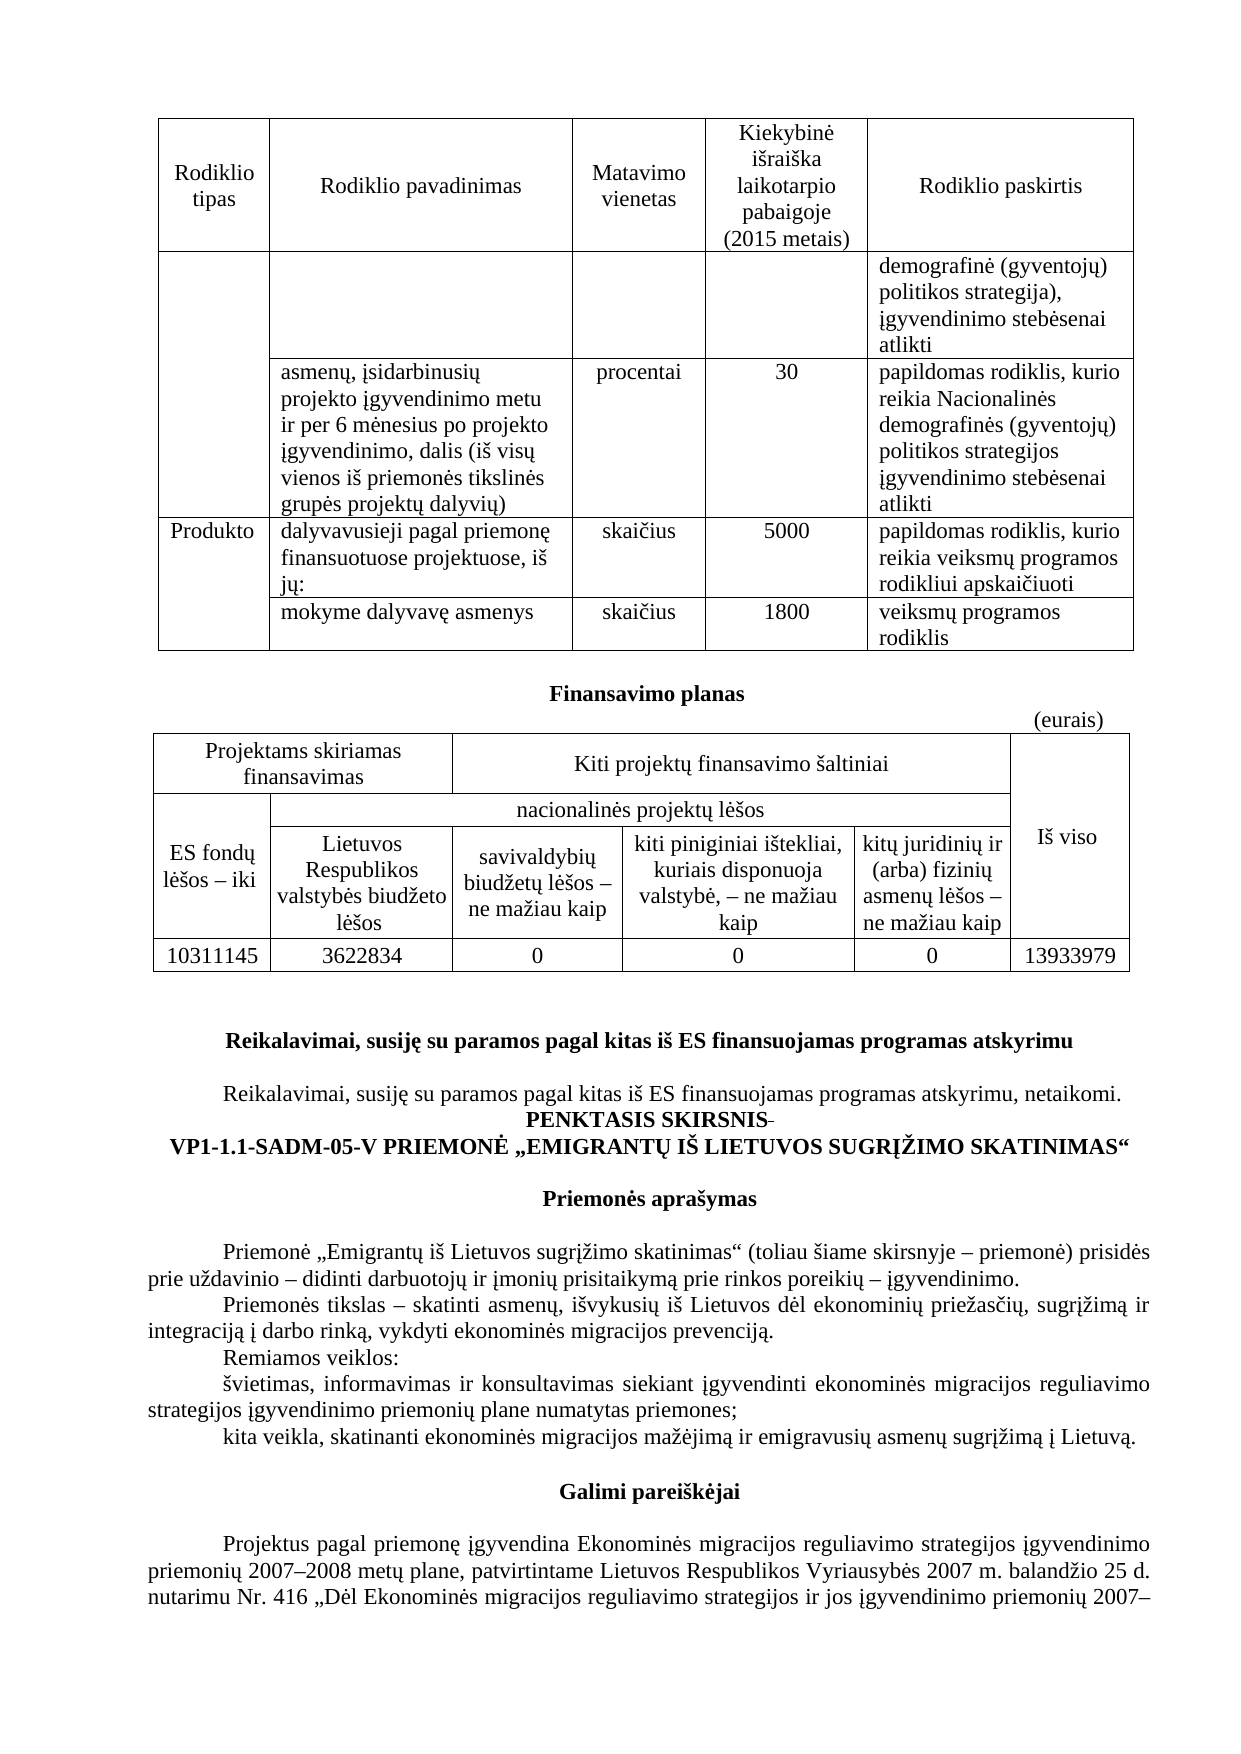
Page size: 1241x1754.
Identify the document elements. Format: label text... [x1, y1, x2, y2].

table_cell skaičius [573, 598, 705, 650]
text Priemonės tikslas – skatinti asmenų, išvykusių iš Lietuvos dėl ekonominių priežasčių, sugrįžimą ir integraciją į darbo rinką, vykdyti ekonominės migracijos prevenciją. [148, 1291, 1152, 1344]
table_cell asmenų, įsidarbinusių projekto įgyvendinimo metu ir per 6 mėnesius po projekto įgyvendinimo, dalis (iš visų vienos iš priemonės tikslinės grupės projektų dalyvių) [270, 359, 572, 517]
table_cell 0 [623, 939, 854, 971]
table_header Kiekybinė išraiška laikotarpio pabaigoje (2015 metais) [706, 119, 867, 251]
text (eurais) [148, 707, 1152, 733]
table_header Iš viso [1011, 734, 1129, 938]
table_cell skaičius [573, 518, 705, 597]
table_cell mokyme dalyvavę asmenys [270, 598, 572, 650]
table_cell 5000 [706, 518, 867, 597]
table_cell [270, 252, 572, 357]
table_header Rodiklio paskirtis [868, 119, 1133, 251]
text Galimi pareiškėjai [148, 1478, 1152, 1504]
table_cell [573, 252, 705, 357]
table_cell dalyvavusieji pagal priemonę finansuotuose projektuose, iš jų: [270, 518, 572, 597]
table_cell demografinė (gyventojų) politikos strategija), įgyvendinimo stebėsenai atlikti [868, 252, 1133, 357]
table_cell [706, 252, 867, 357]
text Finansavimo planas [148, 680, 1152, 707]
table_cell ES fondų lėšos – iki [154, 794, 270, 938]
text švietimas, informavimas ir konsultavimas siekiant įgyvendinti ekonominės migracijos reguliavimo strategijos įgyvendinimo priemonių plane numatytas priemones; [148, 1370, 1152, 1423]
table_cell 13933979 [1011, 939, 1129, 971]
table_cell Lietuvos Respublikos valstybės biudžeto lėšos [271, 827, 452, 938]
text Reikalavimai, susiję su paramos pagal kitas iš ES finansuojamas programas atskyrimu, netaikomi. [148, 1080, 1152, 1106]
table_cell Produkto [159, 518, 269, 650]
table_header Kiti projektų finansavimo šaltiniai [453, 734, 1010, 792]
table_cell papildomas rodiklis, kurio reikia veiksmų programos rodikliui apskaičiuoti [868, 518, 1133, 597]
table_cell 1800 [706, 598, 867, 650]
table_header Rodiklio tipas [159, 119, 269, 251]
table_cell kiti piniginiai ištekliai, kuriais disponuoja valstybė, – ne mažiau kaip [623, 827, 854, 938]
table_header Projektams skiriamas finansavimas [154, 734, 452, 792]
table_header Matavimo vienetas [573, 119, 705, 251]
table_cell nacionalinės projektų lėšos [271, 794, 1010, 826]
table_cell [159, 252, 269, 517]
table_cell 10311145 [154, 939, 270, 971]
table_cell veiksmų programos rodiklis [868, 598, 1133, 650]
table_cell 30 [706, 359, 867, 517]
text Remiamos veiklos: [148, 1344, 1152, 1370]
table_header Rodiklio pavadinimas [270, 119, 572, 251]
text VP1-1.1-SADM-05-V PRIEMONĖ „EMIGRANTŲ IŠ LIETUVOS SUGRĮŽIMO SKATINIMAS“ [148, 1133, 1152, 1159]
table_cell 0 [453, 939, 622, 971]
table_cell 0 [855, 939, 1010, 971]
table_cell savivaldybių biudžetų lėšos – ne mažiau kaip [453, 827, 622, 938]
text Priemonė „Emigrantų iš Lietuvos sugrįžimo skatinimas“ (toliau šiame skirsnyje – priemonė) prisidės prie uždavinio – didinti darbuotojų ir įmonių prisitaikymą prie rinkos poreikių – įgyvendinimo. [148, 1238, 1152, 1291]
text Reikalavimai, susiję su paramos pagal kitas iš ES finansuojamas programas atskyrimu [148, 1027, 1152, 1054]
text Priemonės aprašymas [148, 1186, 1152, 1212]
table_cell papildomas rodiklis, kurio reikia Nacionalinės demografinės (gyventojų) politikos strategijos įgyvendinimo stebėsenai atlikti [868, 359, 1133, 517]
text kita veikla, skatinanti ekonominės migracijos mažėjimą ir emigravusių asmenų sugrįžimą į Lietuvą. [148, 1423, 1152, 1449]
table_cell 3622834 [271, 939, 452, 971]
text Projektus pagal priemonę įgyvendina Ekonominės migracijos reguliavimo strategijos įgyvendinimo priemonių 2007–2008 metų plane, patvirtintame Lietuvos Respublikos Vyriausybės 2007 m. balandžio 25 d. nutarimu Nr. 416 „Dėl Ekonominės migracijos reguliavimo strategijos ir jos įgyvendinimo priemonių 2007– [148, 1531, 1152, 1609]
table_cell kitų juridinių ir (arba) fizinių asmenų lėšos – ne mažiau kaip [855, 827, 1010, 938]
table_cell procentai [573, 359, 705, 517]
text PENKTASIS SKIRSNIS [148, 1106, 1152, 1133]
